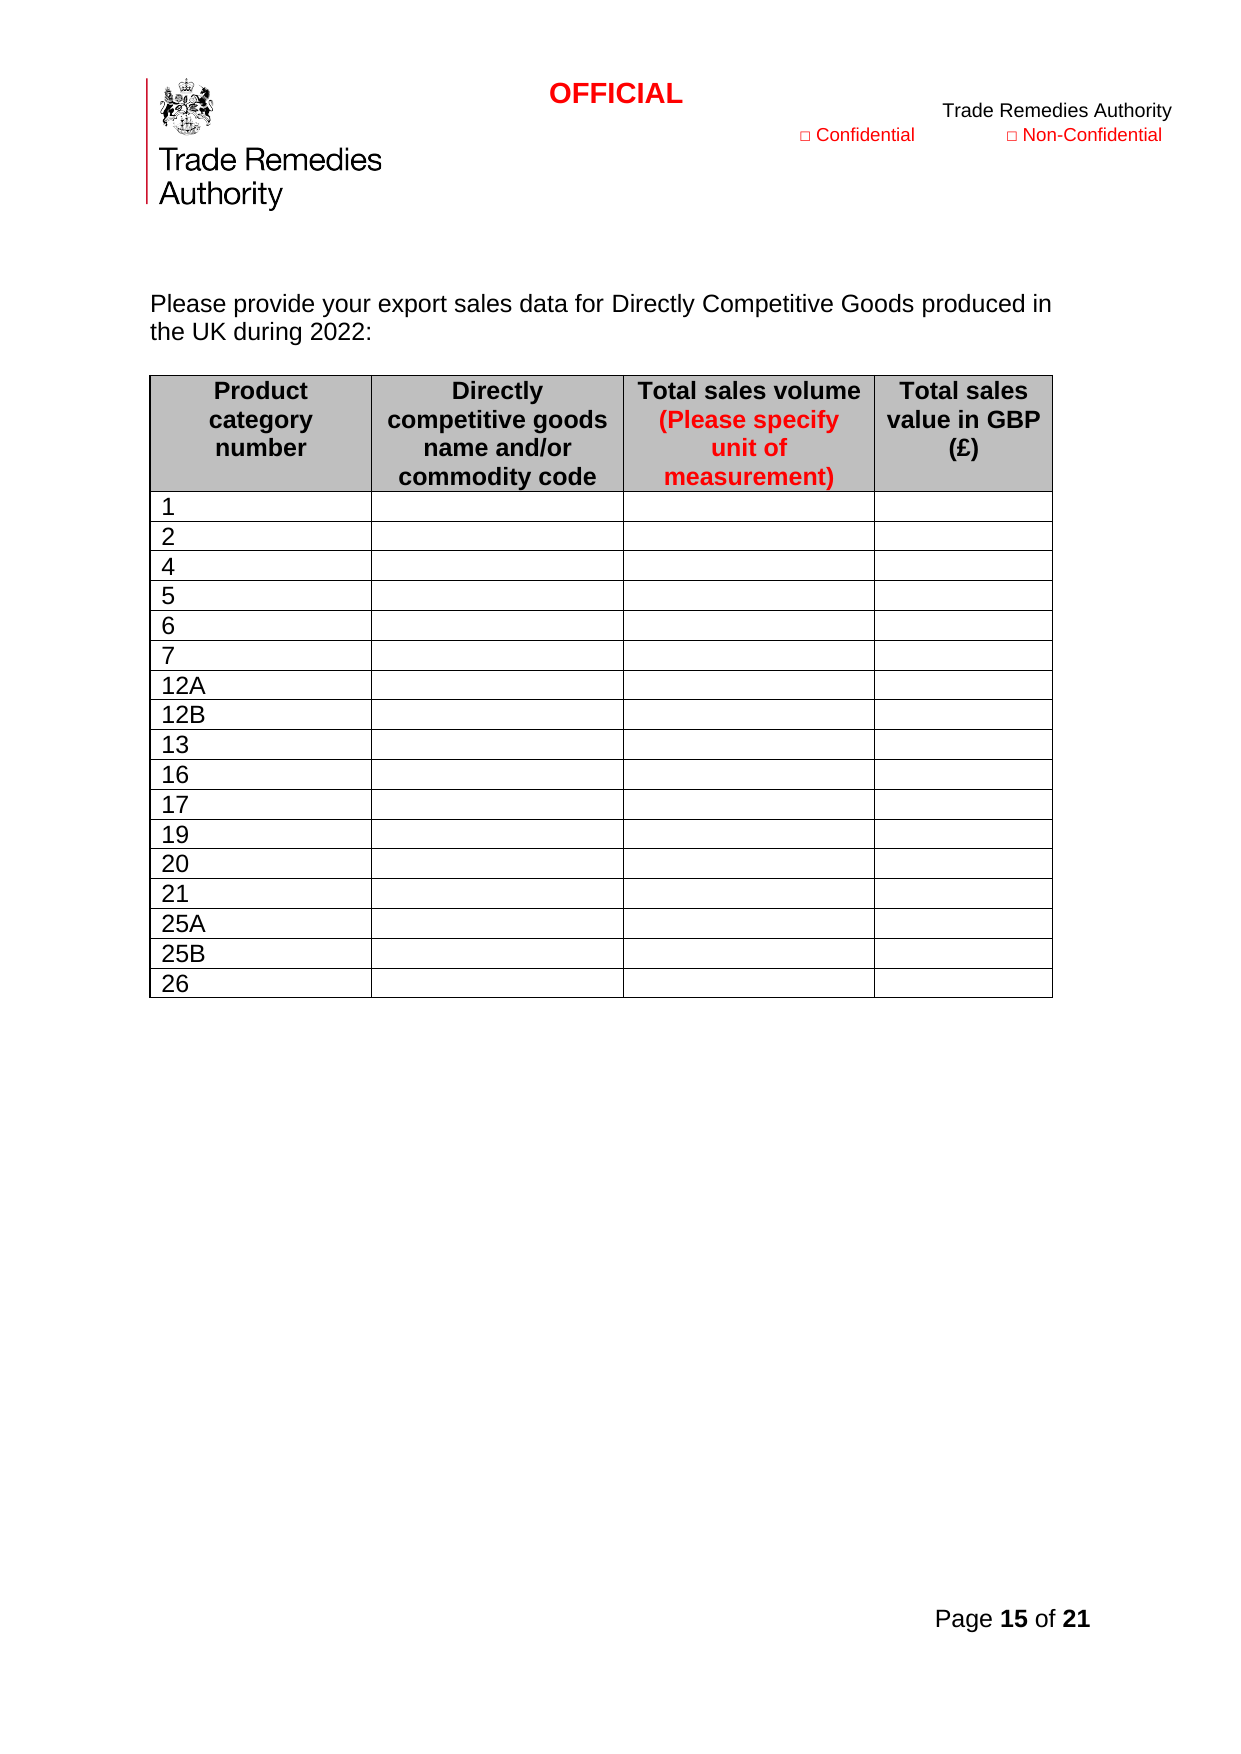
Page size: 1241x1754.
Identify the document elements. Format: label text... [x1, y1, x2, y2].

table_cell [875, 820, 1052, 848]
table_cell [372, 849, 623, 878]
table_cell [624, 671, 874, 699]
table_cell [875, 969, 1052, 997]
table_cell [372, 611, 623, 640]
table_cell 25B [151, 939, 371, 967]
table_cell [875, 611, 1052, 640]
table_cell 1 [151, 492, 371, 521]
table_cell [875, 879, 1052, 908]
table_cell [624, 939, 874, 967]
table_cell [875, 522, 1052, 550]
table_cell [875, 939, 1052, 967]
table_cell [875, 760, 1052, 789]
table_cell [372, 730, 623, 759]
table_cell [624, 969, 874, 997]
text Please provide your export sales data for Directly Competitive Goods produced in the UK during 2022: [150, 288, 1090, 346]
table_cell [875, 671, 1052, 699]
table_cell [624, 760, 874, 789]
table_cell 2 [151, 522, 371, 550]
table_cell 26 [151, 969, 371, 997]
table_cell 12B [151, 700, 371, 729]
table_cell [624, 820, 874, 848]
table_cell [624, 641, 874, 669]
table_header Product category number [151, 376, 371, 491]
table_cell [372, 700, 623, 729]
table_cell [372, 581, 623, 610]
table_cell [875, 730, 1052, 759]
table_cell [624, 790, 874, 818]
table_cell [624, 700, 874, 729]
table_header Directly competitive goods name and/or commodity code [372, 376, 623, 491]
table_cell 25A [151, 909, 371, 938]
table_cell [624, 611, 874, 640]
table_cell [875, 581, 1052, 610]
table_cell [875, 790, 1052, 818]
table_cell [372, 671, 623, 699]
table_cell 19 [151, 820, 371, 848]
table_cell 12A [151, 671, 371, 699]
table_cell [875, 641, 1052, 669]
table_cell [875, 492, 1052, 521]
table_cell [624, 879, 874, 908]
table_header Total sales volume (Please specify unit of measurement) [624, 376, 874, 491]
table_cell [372, 492, 623, 521]
table_cell 13 [151, 730, 371, 759]
table_cell 5 [151, 581, 371, 610]
table_cell [875, 700, 1052, 729]
table_cell [624, 522, 874, 550]
table_cell 20 [151, 849, 371, 878]
table_cell [372, 939, 623, 967]
table_cell [372, 522, 623, 550]
table_cell [624, 909, 874, 938]
table_cell 4 [151, 551, 371, 580]
table_cell [875, 909, 1052, 938]
table_cell [372, 879, 623, 908]
table_cell 7 [151, 641, 371, 669]
table_cell [372, 641, 623, 669]
table_cell [372, 969, 623, 997]
table_cell [624, 551, 874, 580]
table_cell [372, 551, 623, 580]
table_cell [624, 730, 874, 759]
table_header Total sales value in GBP (£) [875, 376, 1052, 491]
table_cell [875, 551, 1052, 580]
table_cell [372, 820, 623, 848]
table_cell 16 [151, 760, 371, 789]
table_cell [624, 492, 874, 521]
table_cell [372, 760, 623, 789]
table_cell [624, 581, 874, 610]
table_cell [624, 849, 874, 878]
table_cell 17 [151, 790, 371, 818]
table_cell [372, 790, 623, 818]
table_cell 21 [151, 879, 371, 908]
table_cell [372, 909, 623, 938]
table_cell [875, 849, 1052, 878]
table_cell 6 [151, 611, 371, 640]
